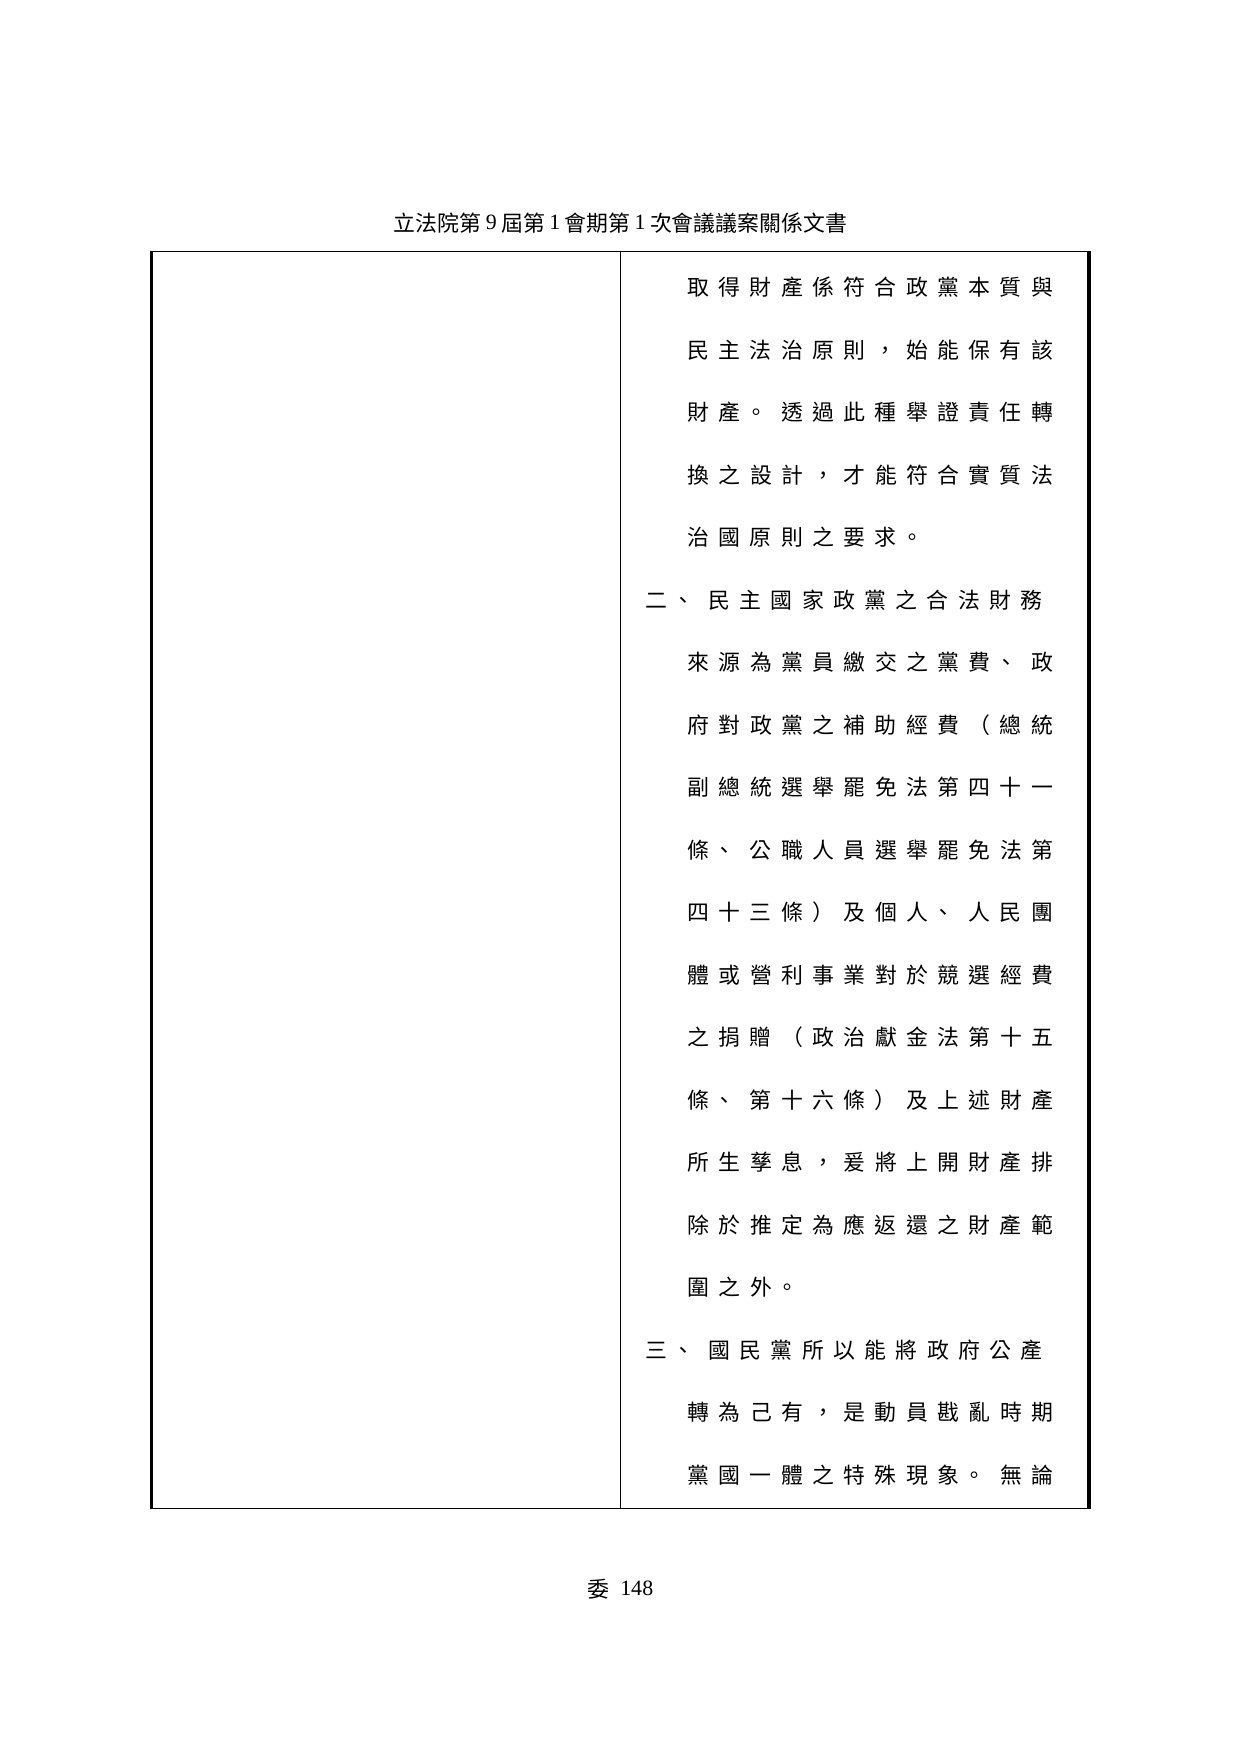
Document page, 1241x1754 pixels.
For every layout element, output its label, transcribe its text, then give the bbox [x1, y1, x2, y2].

table_cell [153, 252, 620, 1508]
table_cell 取得財產係符合政黨本質與民主法治原則，始能保有該財產。透過此種舉證責任轉換之設計，才能符合實質法治國原則之要求。 二、民主國家政黨之合法財務來源為黨員繳交之黨費、政府對政黨之補助經費（總統副總統選舉罷免法第四十一條、公職人員選舉罷免法第四十三條）及個人、人民團體或營利事業對於競選經費之捐贈（政治獻金法第十五條、第十六條）及上述財產所生孳息，爰將上開財產排除於推定為應返還之財產範圍之外。 三、國民黨所以能將政府公產轉為己有，是動員戡亂時期黨國一體之特殊現象。無論 [621, 252, 1087, 1508]
